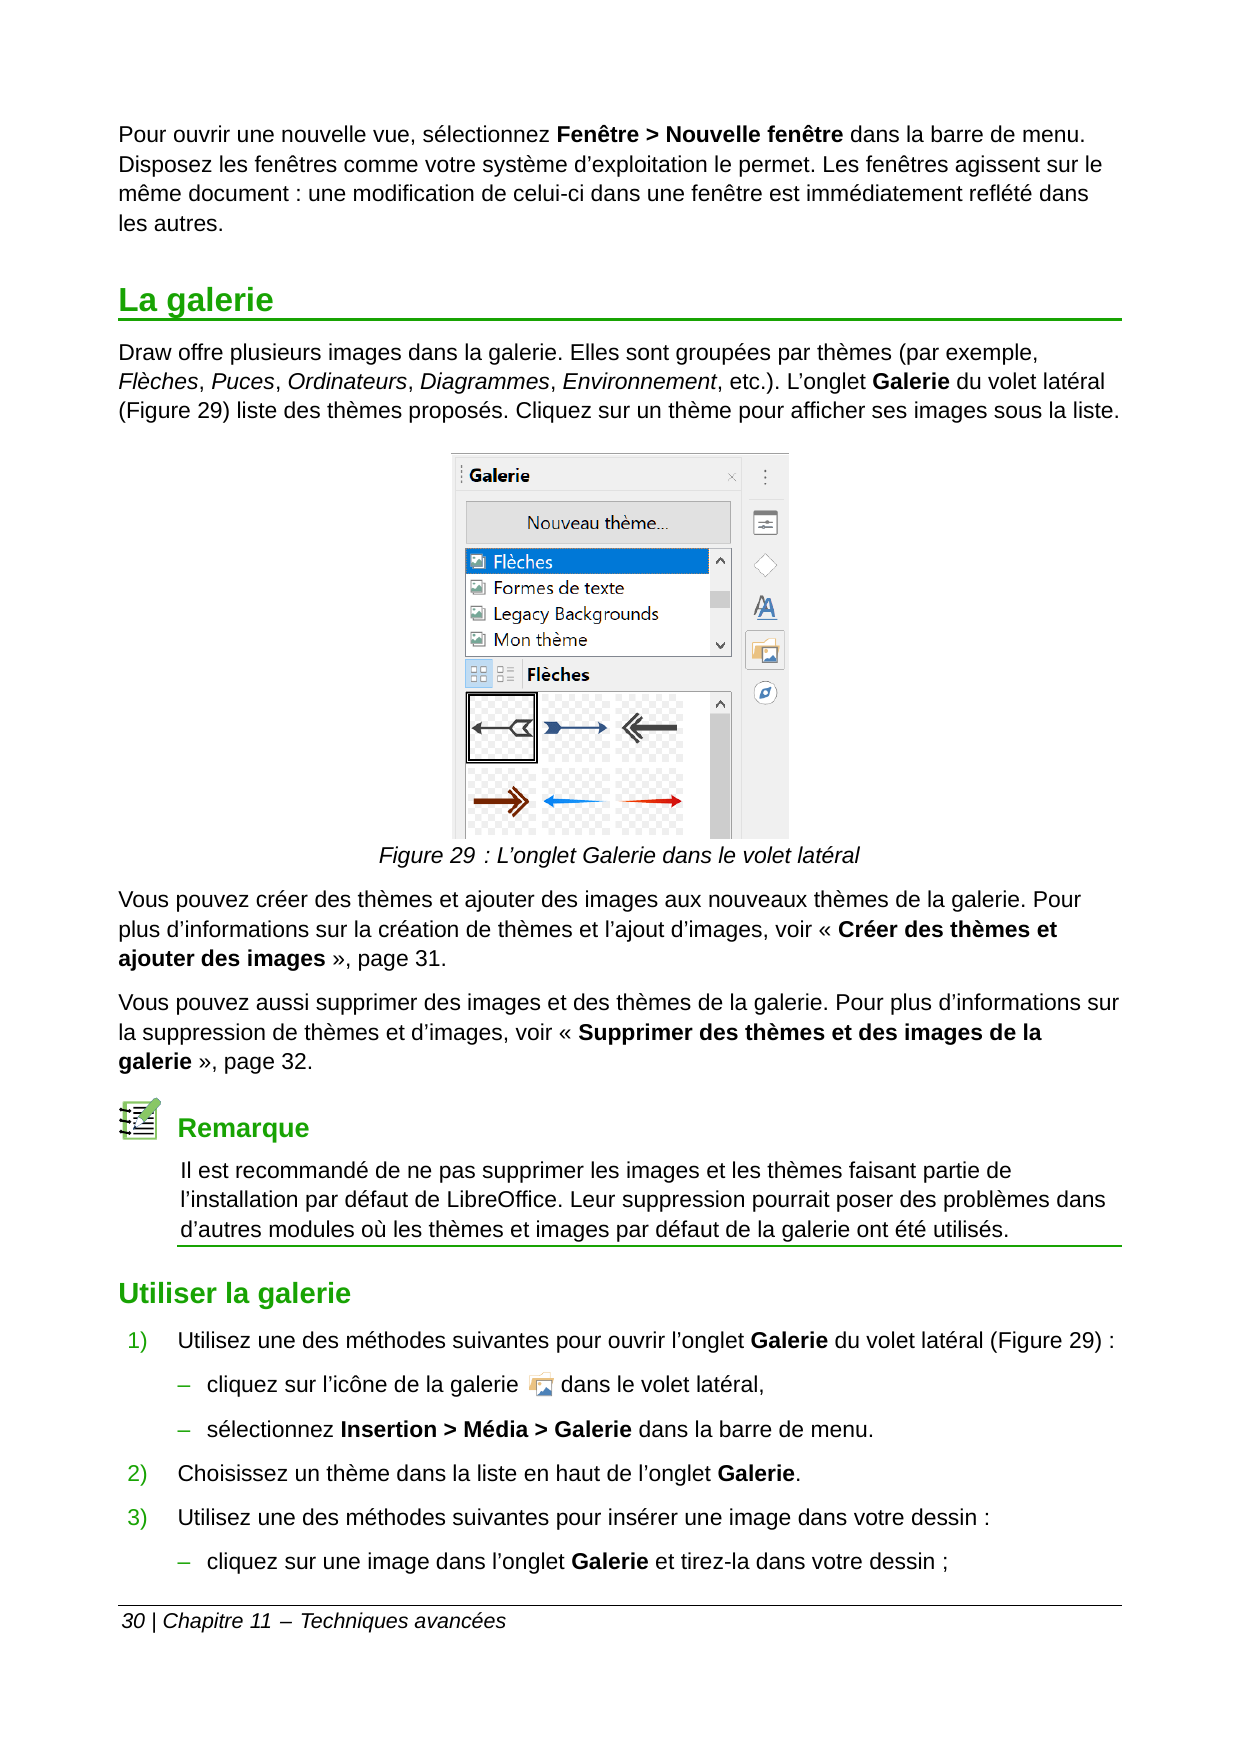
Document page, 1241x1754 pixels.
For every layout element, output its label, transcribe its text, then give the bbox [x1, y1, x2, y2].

list Utilisez une des méthodes suivantes pour insérer une image dans votre dessin : [148, 1501, 1122, 1530]
picture [525, 1368, 555, 1398]
text Figure 29 : L’onglet Galerie dans le volet latéral [118, 839, 1122, 868]
subtitle Utiliser la galerie [118, 1276, 1122, 1310]
list Choisissez un thème dans la liste en haut de l’onglet Galerie. [148, 1456, 1122, 1486]
subtitle La galerie [118, 280, 1122, 318]
text Draw offre plusieurs images dans la galerie. Elles sont groupées par thèmes (par exemple, Flèches, Puces, Ordinateurs, Diagrammes, Environnement, etc.). L’onglet Galerie du volet latéral (Figure 29) liste des thèmes proposés. Cliquez sur un thème pour afficher ses images sous la liste. [118, 335, 1122, 424]
text Vous pouvez aussi supprimer des images et des thèmes de la galerie. Pour plus d’informations sur la suppression de thèmes et d’images, voir « Supprimer des thèmes et des images de la galerie », page 32. [118, 986, 1122, 1074]
list dans le volet latéral, [555, 1368, 1122, 1398]
list cliquez sur l’icône de la galerie [177, 1368, 525, 1398]
list cliquez sur une image dans l’onglet Galerie et tirez-la dans votre dessin ; [177, 1544, 1122, 1574]
list Utilisez une des méthodes suivantes pour ouvrir l’onglet Galerie du volet latéral (Figure 29) : [148, 1324, 1122, 1354]
text Il est recommandé de ne pas supprimer les images et les thèmes faisant partie de l’installation par défaut de LibreOffice. Leur suppression pourrait poser des problèmes dans d’autres modules où les thèmes et images par défaut de la galerie ont été utilisés. [177, 1151, 1122, 1245]
list sélectionnez Insertion > Média > Galerie dans la barre de menu. [177, 1412, 1122, 1442]
text Vous pouvez créer des thèmes et ajouter des images aux nouveaux thèmes de la galerie. Pour plus d’informations sur la création de thèmes et l’ajout d’images, voir « Créer des thèmes et ajouter des images », page 31. [118, 883, 1122, 972]
list Remarque [118, 1097, 1122, 1143]
picture [451, 453, 789, 839]
text Pour ouvrir une nouvelle vue, sélectionnez Fenêtre > Nouvelle fenêtre dans la barre de menu. Disposez les fenêtres comme votre système d’exploitation le permet. Les fenêtres agissent sur le même document : une modification de celui-ci dans une fenêtre est immédiatement reflété dans les autres. [118, 118, 1122, 236]
